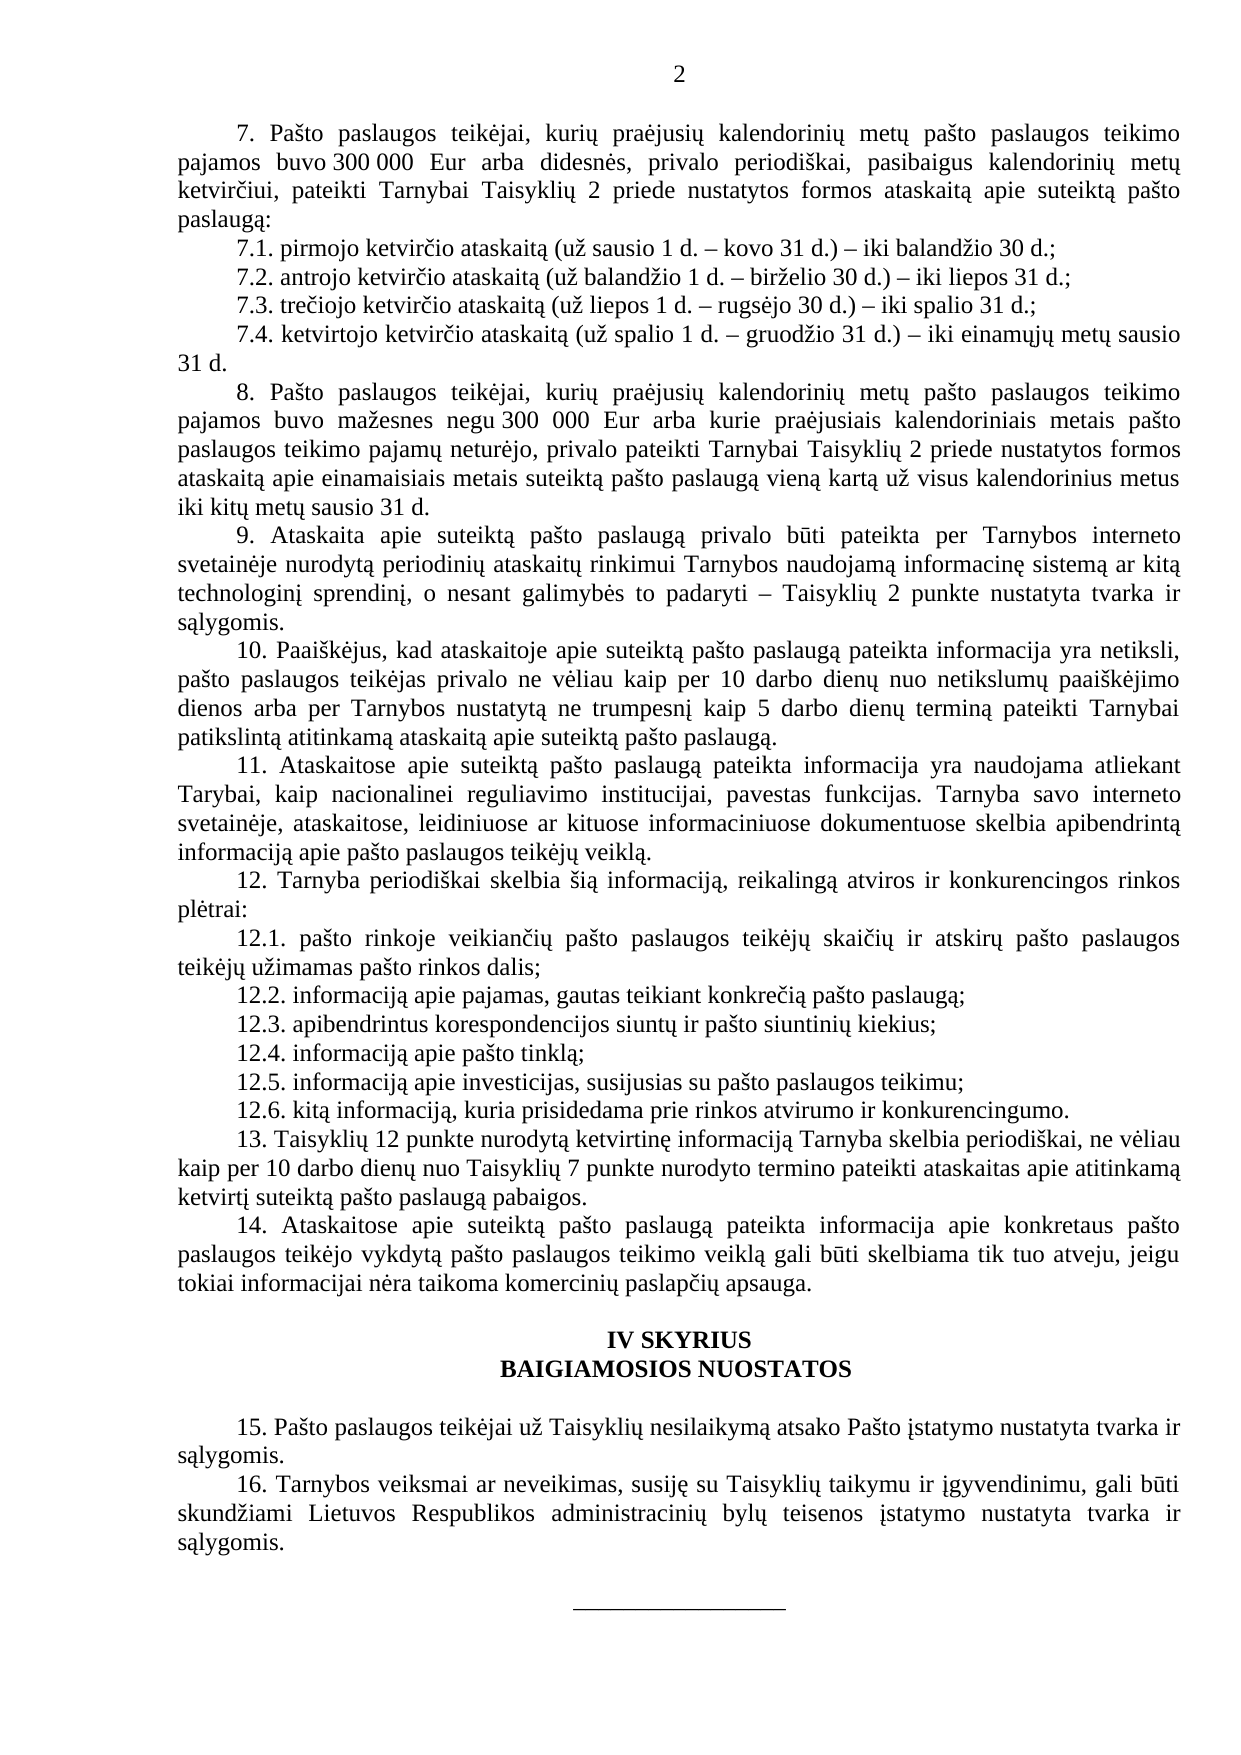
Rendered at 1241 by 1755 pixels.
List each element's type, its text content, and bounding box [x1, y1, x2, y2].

text 12.2. informaciją apie pajamas, gautas teikiant konkrečią pašto paslaugą; [177, 981, 1181, 1009]
text 7. Pašto paslaugos teikėjai, kurių praėjusių kalendorinių metų pašto paslaugos teikimo pajamos buvo 300 000 Eur arba didesnės, privalo periodiškai, pasibaigus kalendorinių metų ketvirčiui, pateikti Tarnybai Taisyklių 2 priede nustatytos formos ataskaitą apie suteiktą pašto paslaugą: [177, 118, 1181, 233]
text 8. Pašto paslaugos teikėjai, kurių praėjusių kalendorinių metų pašto paslaugos teikimo pajamos buvo mažesnes negu 300 000 Eur arba kurie praėjusiais kalendoriniais metais pašto paslaugos teikimo pajamų neturėjo, privalo pateikti Tarnybai Taisyklių 2 priede nustatytos formos ataskaitą apie einamaisiais metais suteiktą pašto paslaugą vieną kartą už visus kalendorinius metus iki kitų metų sausio 31 d. [177, 377, 1181, 521]
text 16. Tarnybos veiksmai ar neveikimas, susiję su Taisyklių taikymu ir įgyvendinimu, gali būti skundžiami Lietuvos Respublikos administracinių bylų teisenos įstatymo nustatyta tvarka ir sąlygomis. [177, 1469, 1181, 1556]
text 7.1. pirmojo ketvirčio ataskaitą (už sausio 1 d. – kovo 31 d.) – iki balandžio 30 d.; [177, 233, 1181, 262]
text 14. Ataskaitose apie suteiktą pašto paslaugą pateikta informacija apie konkretaus pašto paslaugos teikėjo vykdytą pašto paslaugos teikimo veiklą gali būti skelbiama tik tuo atveju, jeigu tokiai informacijai nėra taikoma komercinių paslapčių apsauga. [177, 1211, 1181, 1297]
text 12.3. apibendrintus korespondencijos siuntų ir pašto siuntinių kiekius; [177, 1009, 1181, 1038]
text 7.3. trečiojo ketvirčio ataskaitą (už liepos 1 d. – rugsėjo 30 d.) – iki spalio 31 d.; [177, 291, 1181, 319]
text 11. Ataskaitose apie suteiktą pašto paslaugą pateikta informacija yra naudojama atliekant Tarybai, kaip nacionalinei reguliavimo institucijai, pavestas funkcijas. Tarnyba savo interneto svetainėje, ataskaitose, leidiniuose ar kituose informaciniuose dokumentuose skelbia apibendrintą informaciją apie pašto paslaugos teikėjų veiklą. [177, 751, 1181, 866]
text 12. Tarnyba periodiškai skelbia šią informaciją, reikalingą atviros ir konkurencingos rinkos plėtrai: [177, 866, 1181, 923]
text _________________ [177, 1584, 1181, 1613]
text 10. Paaiškėjus, kad ataskaitoje apie suteiktą pašto paslaugą pateikta informacija yra netiksli, pašto paslaugos teikėjas privalo ne vėliau kaip per 10 darbo dienų nuo netikslumų paaiškėjimo dienos arba per Tarnybos nustatytą ne trumpesnį kaip 5 darbo dienų terminą pateikti Tarnybai patikslintą atitinkamą ataskaitą apie suteiktą pašto paslaugą. [177, 636, 1181, 751]
text 13. Taisyklių 12 punkte nurodytą ketvirtinę informaciją Tarnyba skelbia periodiškai, ne vėliau kaip per 10 darbo dienų nuo Taisyklių 7 punkte nurodyto termino pateikti ataskaitas apie atitinkamą ketvirtį suteiktą pašto paslaugą pabaigos. [177, 1124, 1181, 1211]
text 12.6. kitą informaciją, kuria prisidedama prie rinkos atvirumo ir konkurencingumo. [177, 1096, 1181, 1124]
text 12.5. informaciją apie investicijas, susijusias su pašto paslaugos teikimu; [177, 1067, 1181, 1096]
text 12.1. pašto rinkoje veikiančių pašto paslaugos teikėjų skaičių ir atskirų pašto paslaugos teikėjų užimamas pašto rinkos dalis; [177, 923, 1181, 981]
text BAIGIAMOSIOS NUOSTATOS [177, 1354, 1181, 1383]
text 12.4. informaciją apie pašto tinklą; [177, 1038, 1181, 1067]
text IV SKYRIUS [177, 1326, 1181, 1354]
text 9. Ataskaita apie suteiktą pašto paslaugą privalo būti pateikta per Tarnybos interneto svetainėje nurodytą periodinių ataskaitų rinkimui Tarnybos naudojamą informacinę sistemą ar kitą technologinį sprendinį, o nesant galimybės to padaryti – Taisyklių 2 punkte nustatyta tvarka ir sąlygomis. [177, 521, 1181, 636]
text 7.2. antrojo ketvirčio ataskaitą (už balandžio 1 d. – birželio 30 d.) – iki liepos 31 d.; [177, 262, 1181, 291]
text 15. Pašto paslaugos teikėjai už Taisyklių nesilaikymą atsako Pašto įstatymo nustatyta tvarka ir sąlygomis. [177, 1412, 1181, 1469]
text 7.4. ketvirtojo ketvirčio ataskaitą (už spalio 1 d. – gruodžio 31 d.) – iki einamųjų metų sausio 31 d. [177, 319, 1181, 377]
